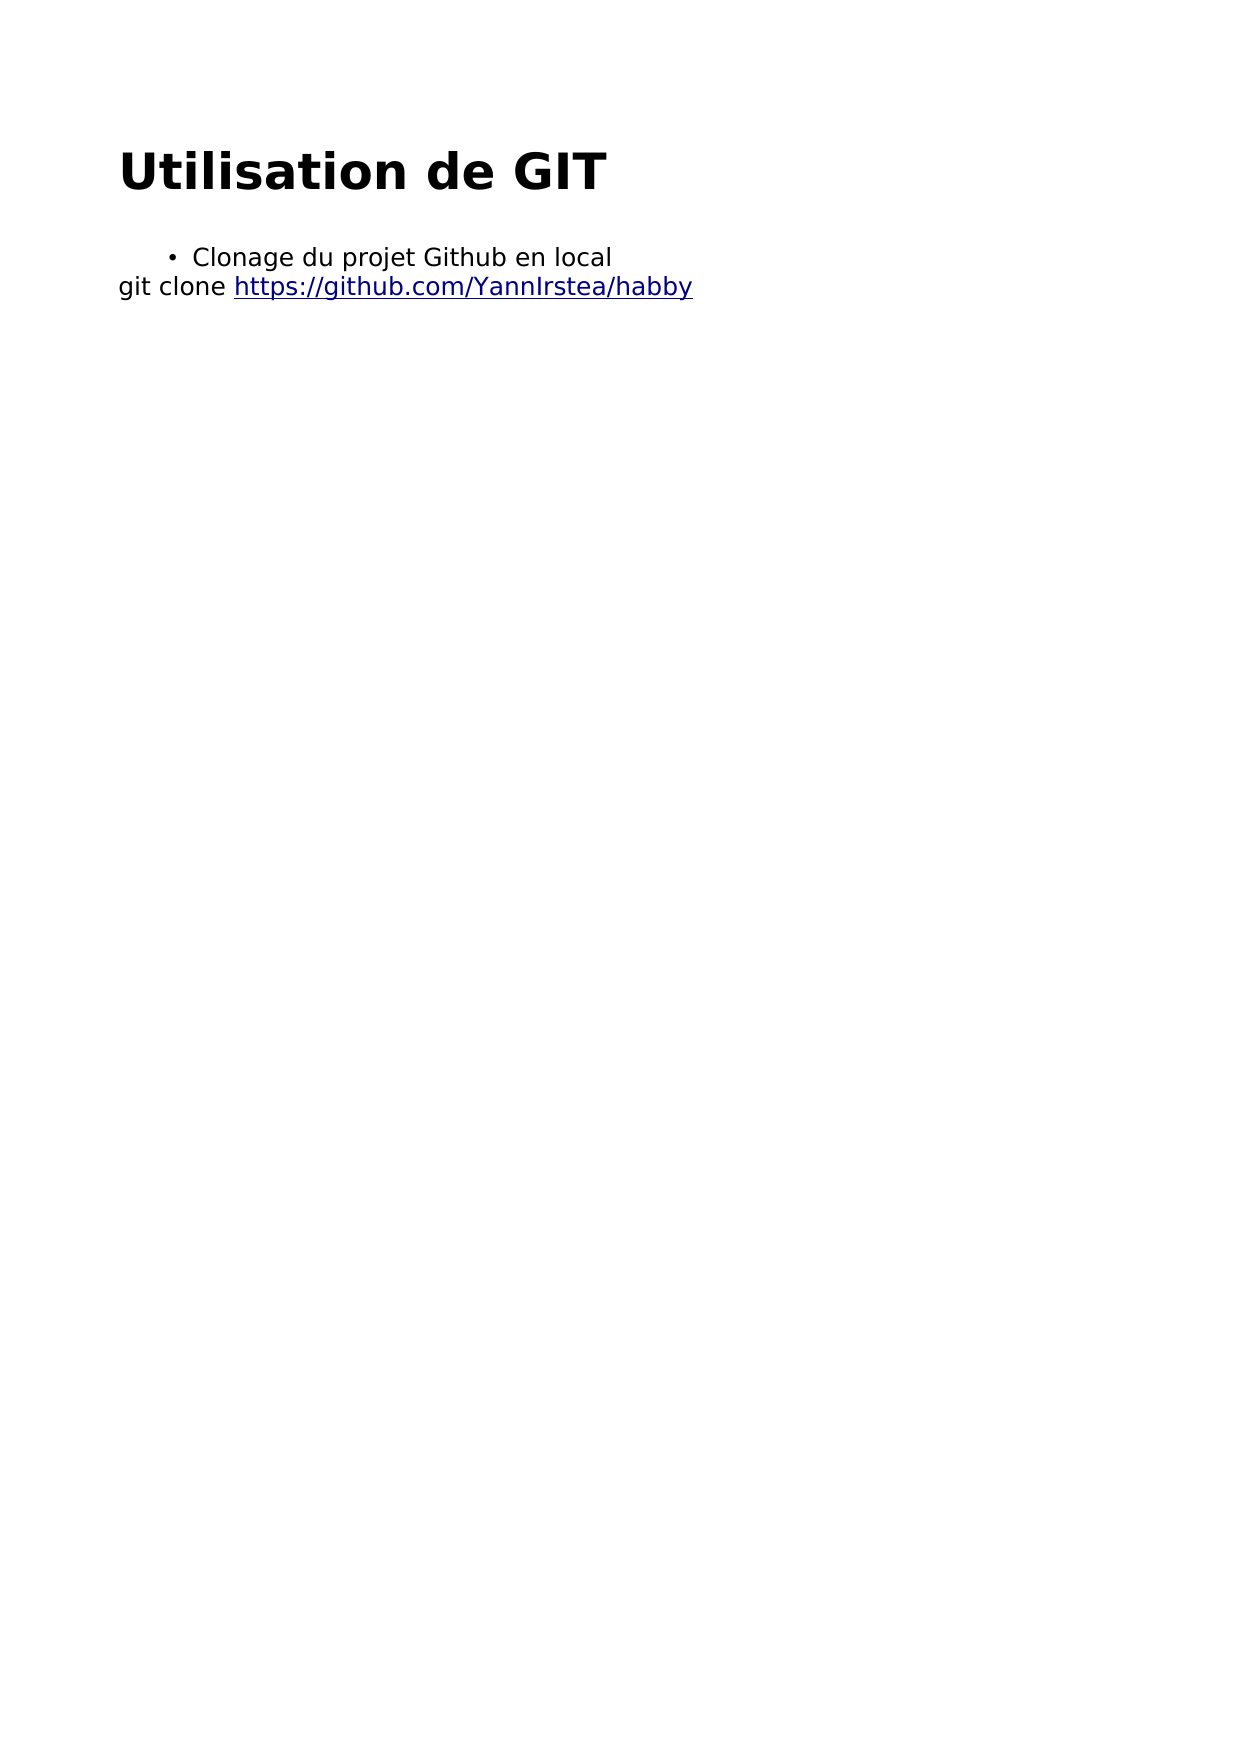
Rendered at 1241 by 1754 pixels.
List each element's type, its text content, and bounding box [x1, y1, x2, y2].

text git clone https://github.com/YannIrstea/habby [118, 272, 1122, 302]
list Clonage du projet Github en local [177, 243, 1122, 272]
subtitle Utilisation de GIT [118, 143, 1122, 201]
